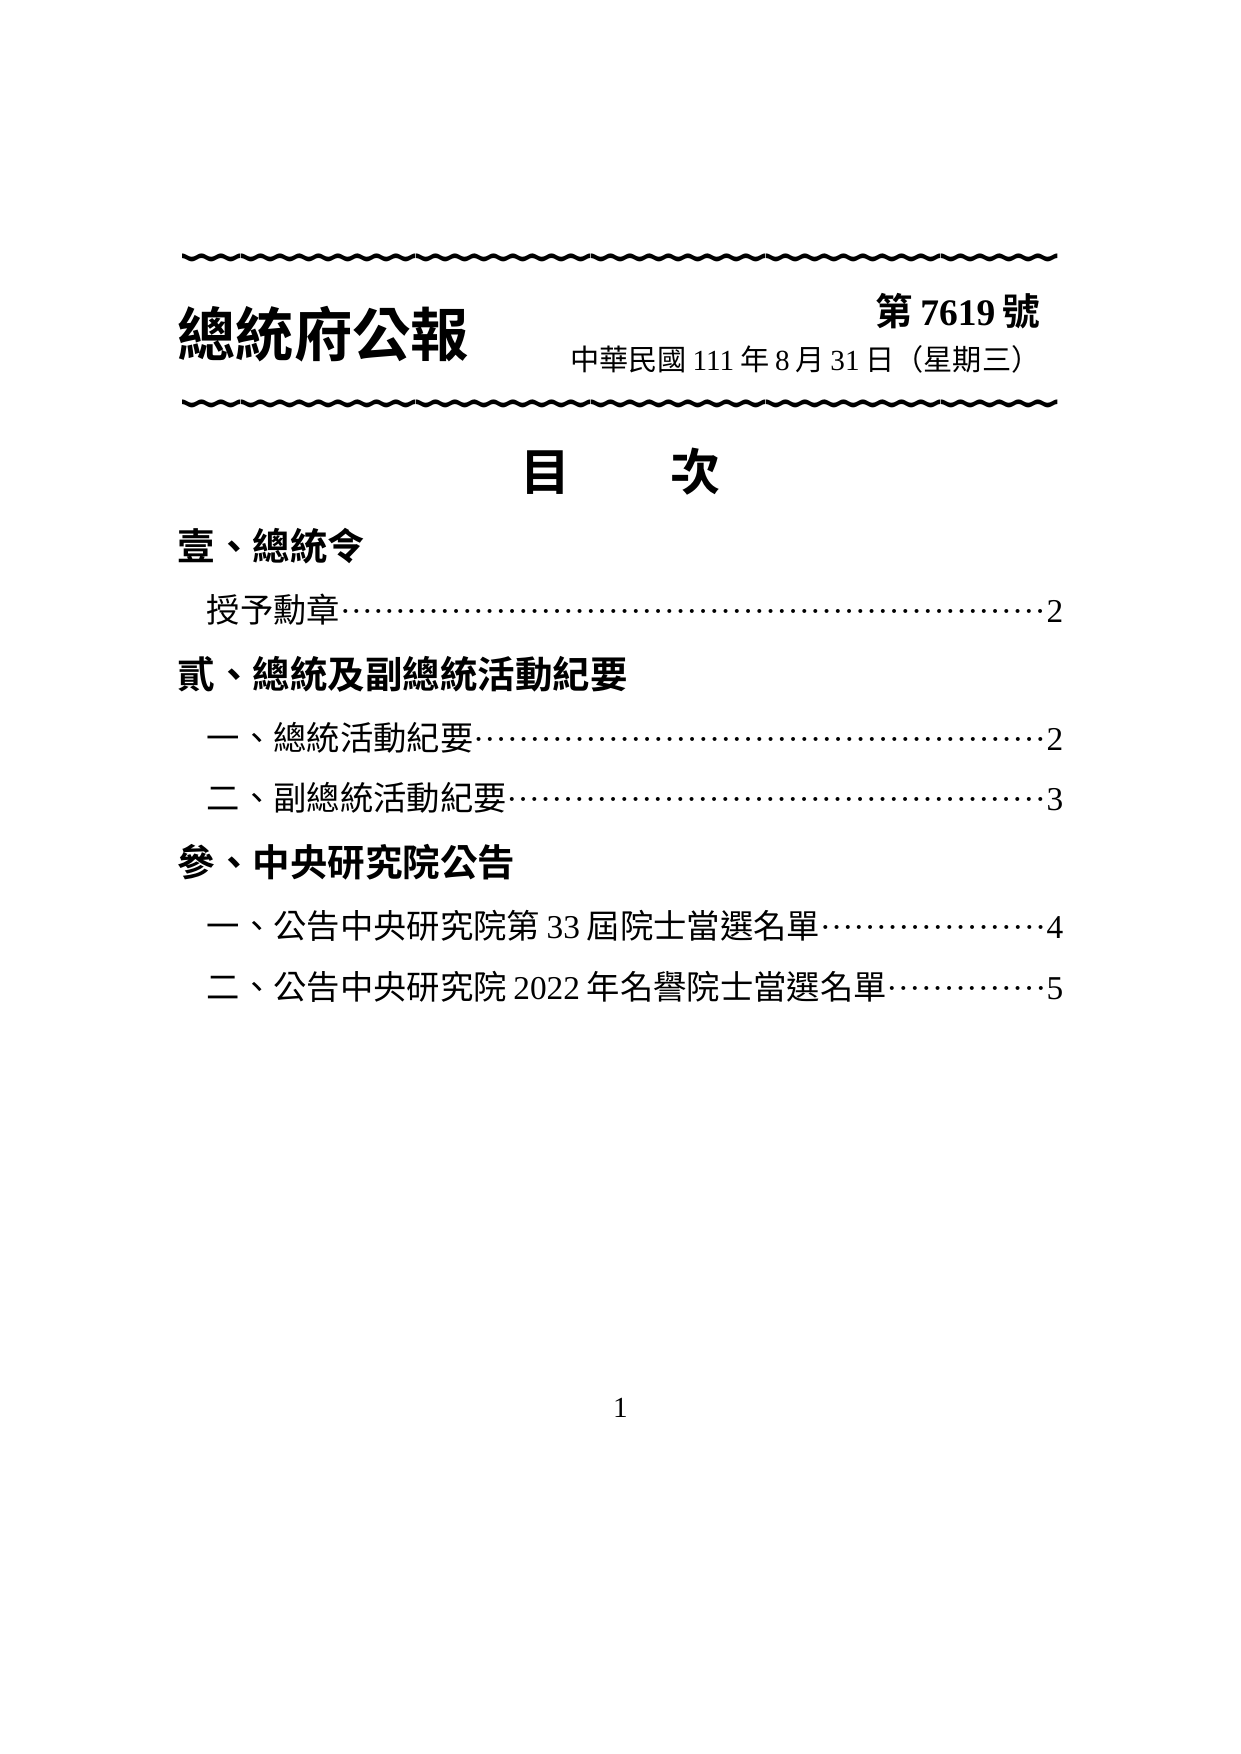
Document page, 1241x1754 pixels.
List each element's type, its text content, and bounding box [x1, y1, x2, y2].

text ﹏﹏﹏﹏﹏﹏﹏﹏﹏﹏﹏﹏﹏﹏﹏ [177, 382, 1063, 407]
text 二、副總統活動紀要 3 [206, 772, 1063, 820]
table_header 總統府公報 [166, 261, 505, 382]
text 一、公告中央研究院第33屆院士當選名單 4 [206, 900, 1063, 948]
text 授予勳章 2 [206, 584, 1063, 632]
table_header 第7619號 中華民國111年8月31日（星期三） [505, 261, 1051, 382]
text ﹏﹏﹏﹏﹏﹏﹏﹏﹏﹏﹏﹏﹏﹏﹏ [177, 236, 1063, 261]
text 壹、總統令 [177, 517, 1063, 571]
text 目 次 [177, 432, 1063, 505]
text 貳、總統及副總統活動紀要 [177, 645, 1063, 699]
text 參、中央研究院公告 [177, 833, 1063, 887]
text 一、總統活動紀要 2 [206, 711, 1063, 760]
text 二、公告中央研究院2022年名譽院士當選名單 5 [206, 960, 1063, 1009]
